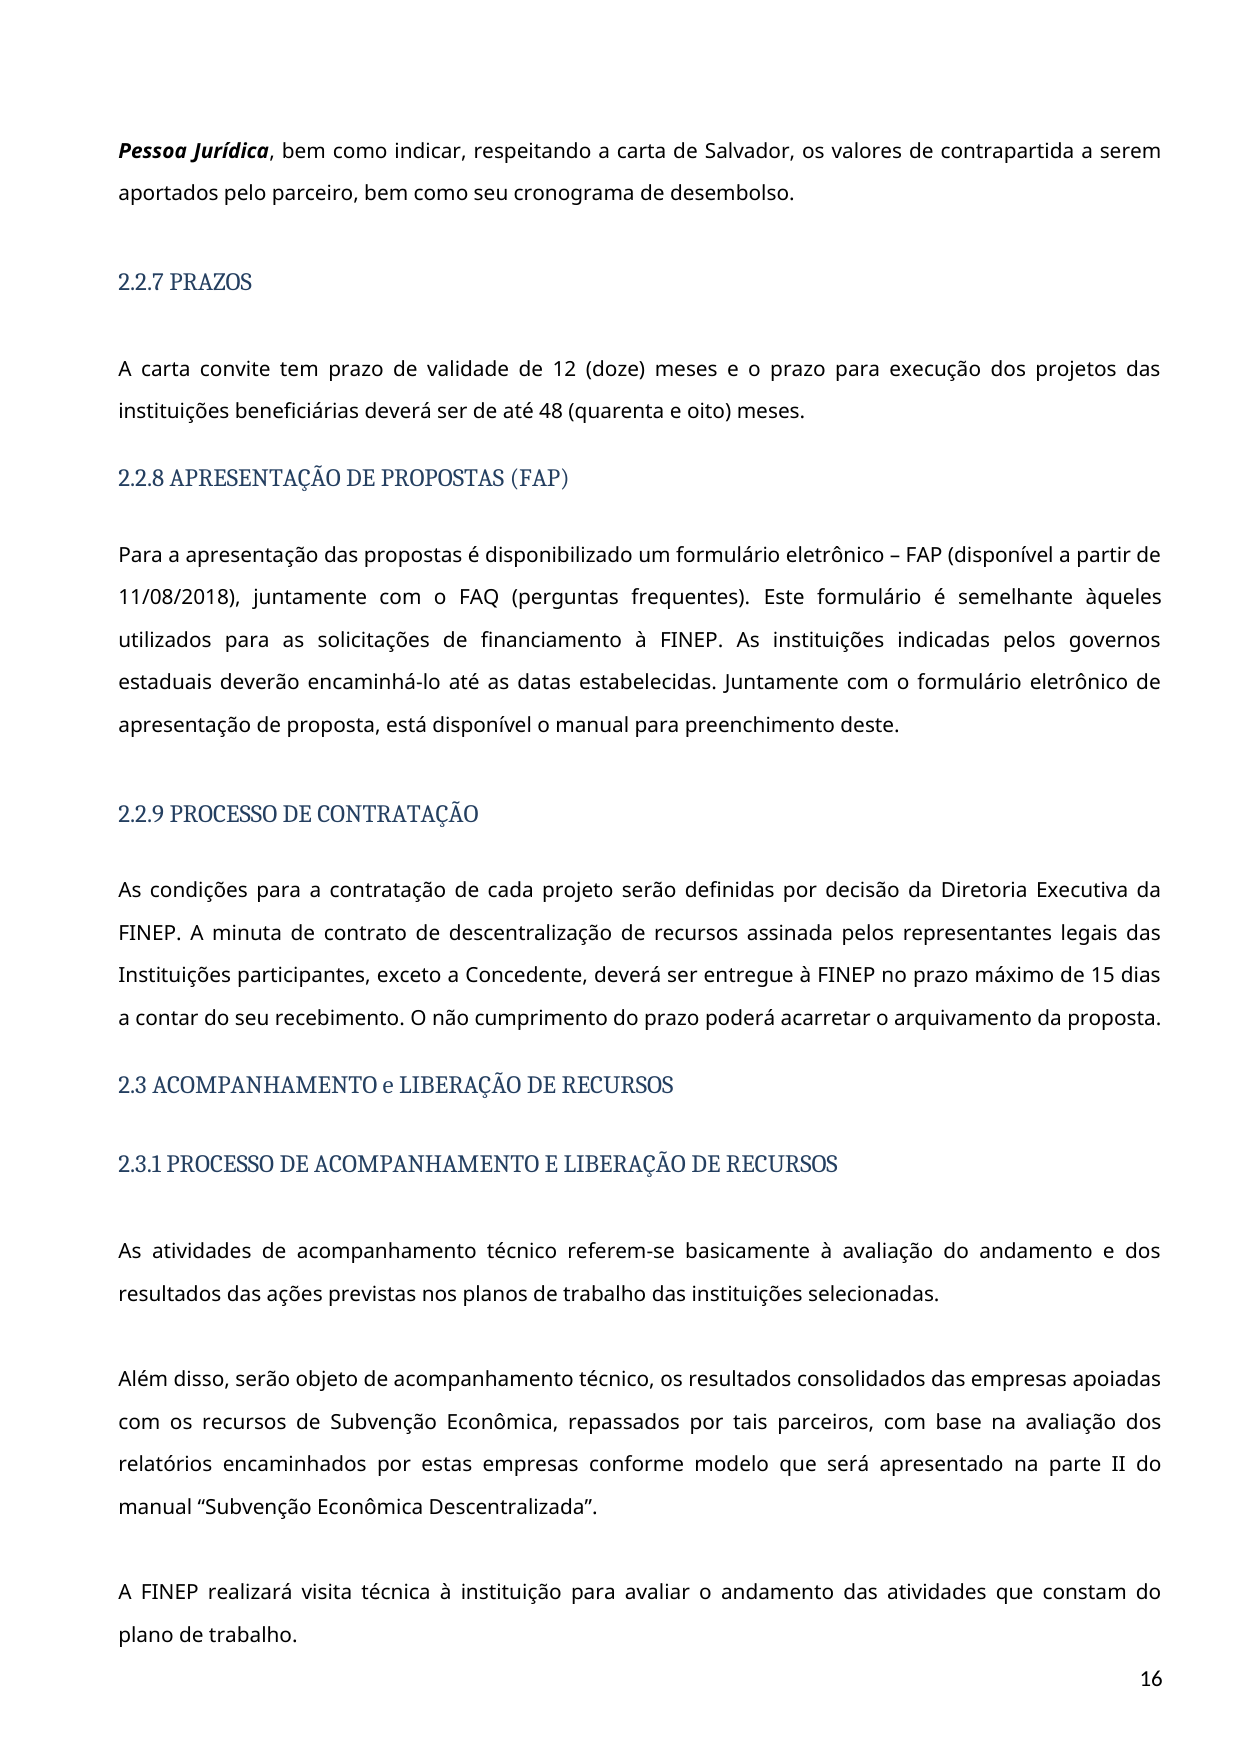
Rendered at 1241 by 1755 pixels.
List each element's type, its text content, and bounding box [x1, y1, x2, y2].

text As atividades de acompanhamento técnico referem-se basicamente à avaliação do andamento e dos resultados das ações previstas nos planos de trabalho das instituições selecionadas. [118, 1236, 1162, 1307]
text Além disso, serão objeto de acompanhamento técnico, os resultados consolidados das empresas apoiadas com os recursos de Subvenção Econômica, repassados por tais parceiros, com base na avaliação dos relatórios encaminhados por estas empresas conforme modelo que será apresentado na parte II do manual “Subvenção Econômica Descentralizada”. [118, 1364, 1162, 1520]
text As condições para a contratação de cada projeto serão definidas por decisão da Diretoria Executiva da FINEP. A minuta de contrato de descentralização de recursos assinada pelos representantes legais das Instituições participantes, exceto a Concedente, deverá ser entregue à FINEP no prazo máximo de 15 dias a contar do seu recebimento. O não cumprimento do prazo poderá acarretar o arquivamento da proposta. [118, 875, 1162, 1031]
subtitle 2.3 ACOMPANHAMENTO e LIBERAÇÃO DE RECURSOS [118, 1071, 1162, 1099]
text A FINEP realizará visita técnica à instituição para avaliar o andamento das atividades que constam do plano de trabalho. [118, 1577, 1162, 1648]
subtitle 2.3.1 PROCESSO DE ACOMPANHAMENTO E LIBERAÇÃO DE RECURSOS [118, 1150, 1162, 1179]
text Para a apresentação das propostas é disponibilizado um formulário eletrônico – FAP (disponível a partir de 11/08/2018), juntamente com o FAQ (perguntas frequentes). Este formulário é semelhante àqueles utilizados para as solicitações de financiamento à FINEP. As instituições indicadas pelos governos estaduais deverão encaminhá-lo até as datas estabelecidas. Juntamente com o formulário eletrônico de apresentação de proposta, está disponível o manual para preenchimento deste. [118, 540, 1162, 738]
subtitle 2.2.8 APRESENTAÇÃO DE PROPOSTAS (FAP) [118, 464, 1162, 493]
subtitle 2.2.7 PRAZOS [118, 268, 1162, 297]
text Pessoa Jurídica, bem como indicar, respeitando a carta de Salvador, os valores de contrapartida a serem aportados pelo parceiro, bem como seu cronograma de desembolso. [118, 136, 1162, 207]
text A carta convite tem prazo de validade de 12 (doze) meses e o prazo para execução dos projetos das instituições beneficiárias deverá ser de até 48 (quarenta e oito) meses. [118, 354, 1162, 425]
subtitle 2.2.9 PROCESSO DE CONTRATAÇÃO [118, 799, 1162, 828]
